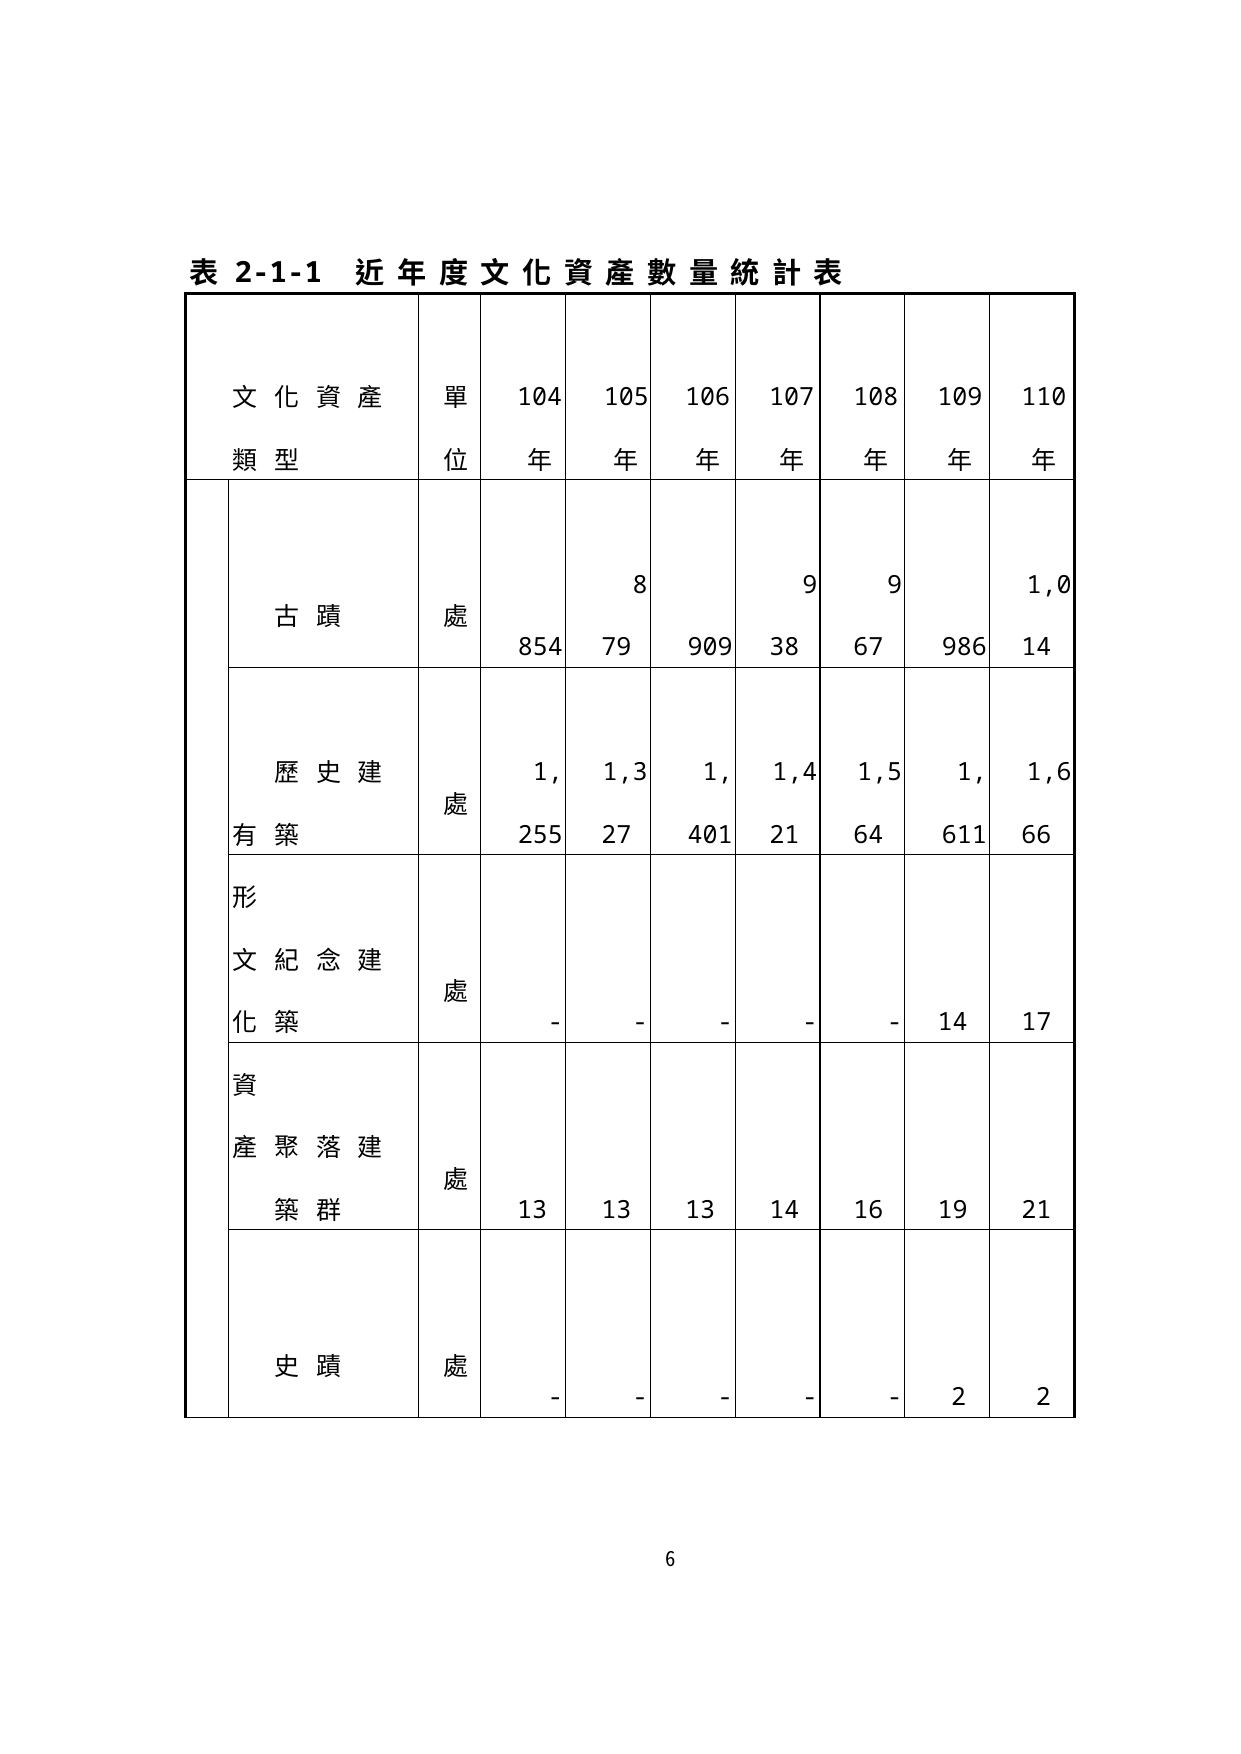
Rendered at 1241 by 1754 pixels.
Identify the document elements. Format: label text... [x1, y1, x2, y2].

table_header 108年 [821, 295, 904, 479]
table_cell 1,421 [736, 668, 819, 854]
table_cell 1,611 [905, 668, 989, 854]
table_cell 1,666 [990, 668, 1073, 854]
table_cell 1,327 [566, 668, 650, 854]
table_cell - [651, 1230, 735, 1417]
table_header 107年 [736, 295, 819, 479]
table_cell - [736, 855, 819, 1042]
table_cell 909 [651, 480, 735, 667]
table_cell - [821, 855, 904, 1042]
table_header 110年 [990, 295, 1073, 479]
table_cell - [651, 855, 735, 1042]
table_cell 處 [419, 1230, 480, 1417]
table_cell 938 [736, 480, 819, 667]
table_cell 處 [419, 855, 480, 1042]
table_cell 紀念建築 [229, 855, 418, 1042]
table_cell 2 [905, 1230, 989, 1417]
table_cell 史蹟 [229, 1230, 418, 1417]
table_cell 19 [905, 1043, 989, 1229]
table_cell - [821, 1230, 904, 1417]
table_cell 13 [566, 1043, 650, 1229]
table_cell 有形文化資產 [187, 480, 228, 1417]
table_cell - [566, 855, 650, 1042]
table_cell 13 [481, 1043, 565, 1229]
table_header 文化資產類型 [187, 295, 418, 479]
table_cell 1,255 [481, 668, 565, 854]
table_cell 處 [419, 1043, 480, 1229]
table_header 單位 [419, 295, 480, 479]
table_cell 967 [821, 480, 904, 667]
table_cell 處 [419, 668, 480, 854]
table_cell - [736, 1230, 819, 1417]
table_cell 14 [905, 855, 989, 1042]
table_cell 854 [481, 480, 565, 667]
table_header 106年 [651, 295, 735, 479]
table_cell 17 [990, 855, 1073, 1042]
table_cell - [481, 1230, 565, 1417]
table_cell 1,564 [821, 668, 904, 854]
table_header 109年 [905, 295, 989, 479]
table_header 105年 [566, 295, 650, 479]
table_cell 1,014 [990, 480, 1073, 667]
table_cell 古蹟 [229, 480, 418, 667]
table_cell - [481, 855, 565, 1042]
table_cell 處 [419, 480, 480, 667]
table_cell 986 [905, 480, 989, 667]
table_cell 13 [651, 1043, 735, 1229]
table_cell 1,401 [651, 668, 735, 854]
table_cell 14 [736, 1043, 819, 1229]
table_cell 879 [566, 480, 650, 667]
table_cell - [566, 1230, 650, 1417]
table_cell 歷史建築 [229, 668, 418, 854]
table_header 104年 [481, 295, 565, 479]
table_cell 16 [821, 1043, 904, 1229]
table_cell 21 [990, 1043, 1073, 1229]
table_cell 聚落建築群 [229, 1043, 418, 1229]
text 表2-1-1 近年度文化資產數量統計表 [183, 229, 1058, 292]
table_cell 2 [990, 1230, 1073, 1417]
